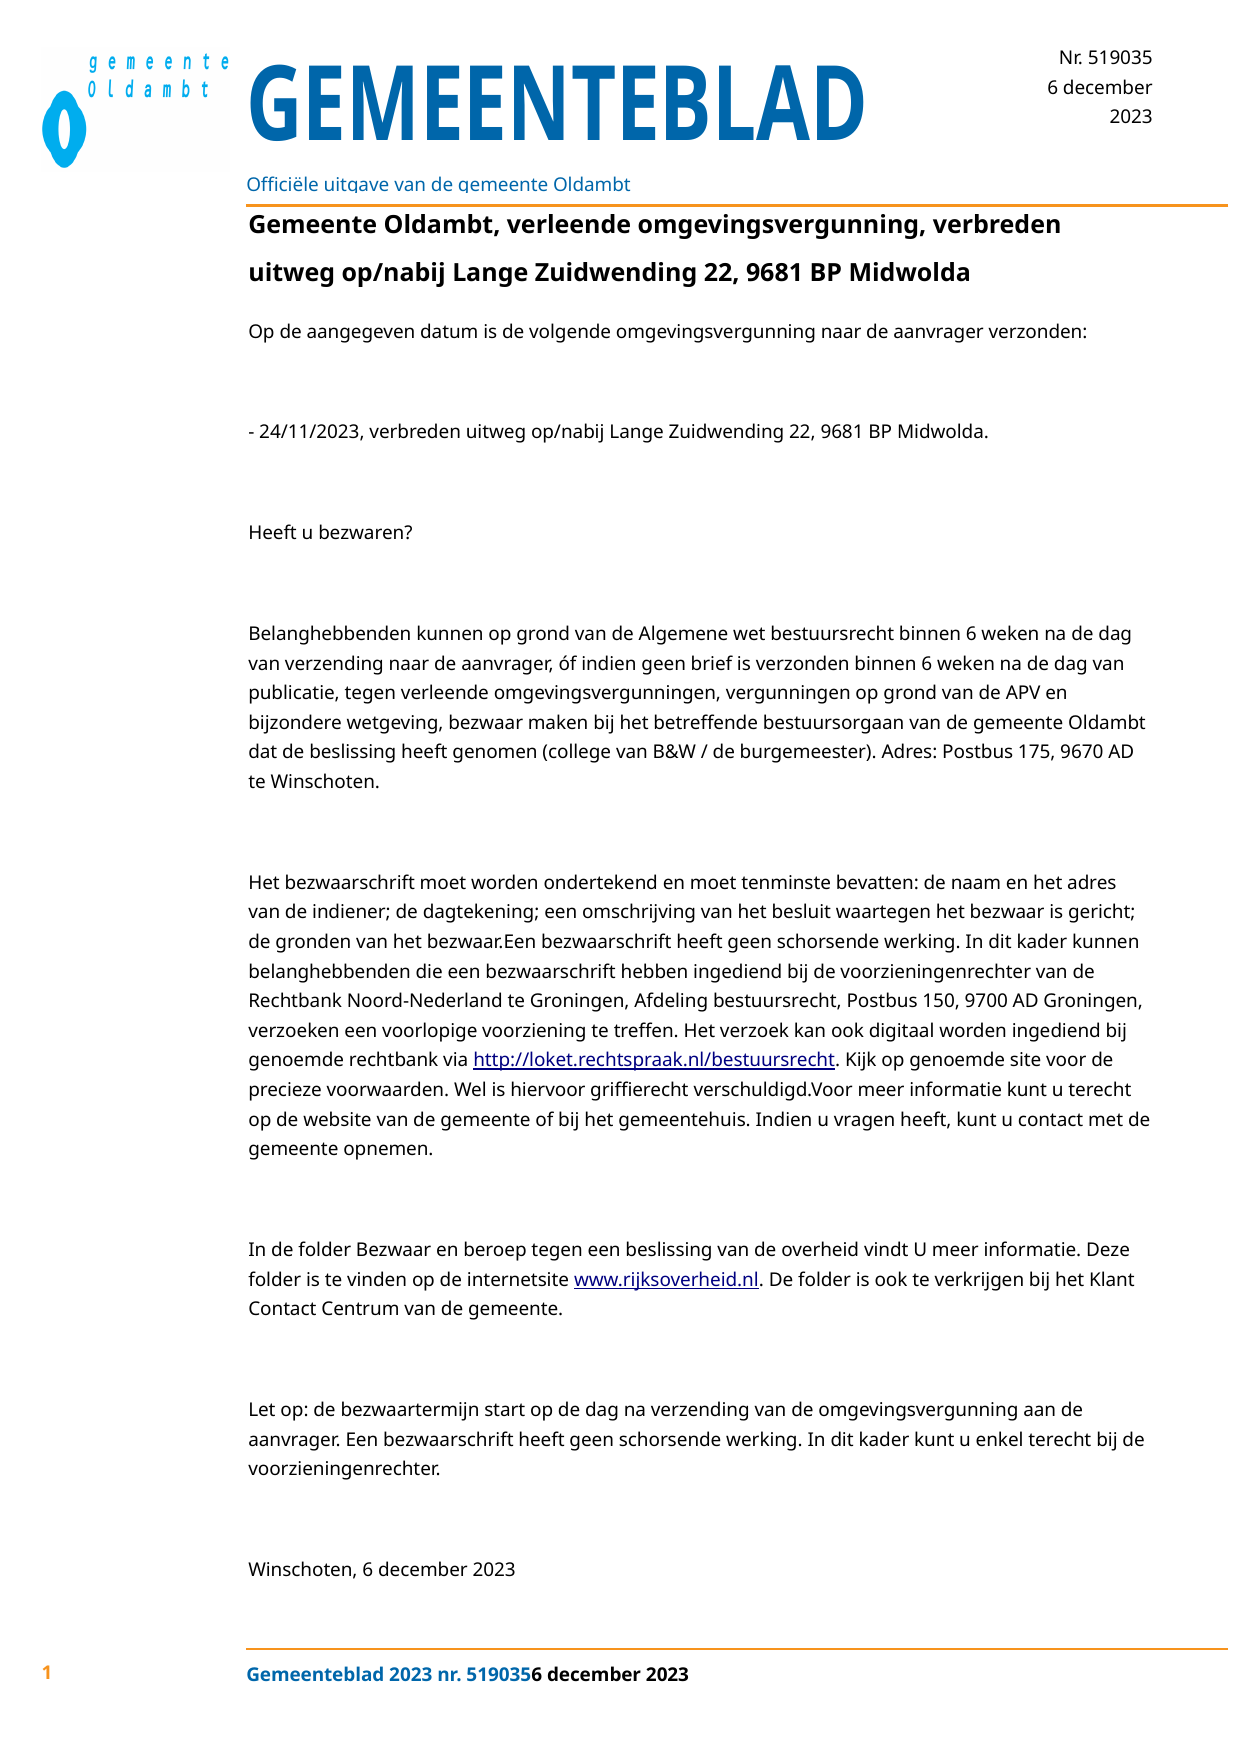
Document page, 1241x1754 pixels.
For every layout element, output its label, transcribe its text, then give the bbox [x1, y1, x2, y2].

text Winschoten, 6 december 2023 [248, 1556, 1152, 1582]
text Let op: de bezwaartermijn start op de dag na verzending van de omgevingsvergunning aan de aanvrager. Een bezwaarschrift heeft geen schorsende werking. In dit kader kunt u enkel terecht bij de voorzieningenrechter. [248, 1396, 1152, 1481]
picture [41, 47, 231, 172]
text Het bezwaarschrift moet worden ondertekend en moet tenminste bevatten: de naam en het adres van de indiener; de dagtekening; een omschrijving van het besluit waartegen het bezwaar is gericht; de gronden van het bezwaar.Een bezwaarschrift heeft geen schorsende werking. In dit kader kunnen belanghebbenden die een bezwaarschrift hebben ingediend bij de voorzieningenrechter van de Rechtbank Noord-Nederland te Groningen, Afdeling bestuursrecht, Postbus 150, 9700 AD Groningen, verzoeken een voorlopige voorziening te treffen. Het verzoek kan ook digitaal worden ingediend bij genoemde rechtbank via http://loket.rechtspraak.nl/bestuursrecht. Kijk op genoemde site voor de precieze voorwaarden. Wel is hiervoor griffierecht verschuldigd.Voor meer informatie kunt u terecht op de website van de gemeente of bij het gemeentehuis. Indien u vragen heeft, kunt u contact met de gemeente opnemen. [248, 869, 1152, 1161]
text In de folder Bezwaar en beroep tegen een beslissing van de overheid vindt U meer informatie. Deze folder is te vinden op de internetsite www.rijksoverheid.nl. De folder is ook te verkrijgen bij het Klant Contact Centrum van de gemeente. [248, 1236, 1152, 1321]
text Heeft u bezwaren? [248, 519, 1152, 545]
text Belanghebbenden kunnen op grond van de Algemene wet bestuursrecht binnen 6 weken na de dag van verzending naar de aanvrager, óf indien geen brief is verzonden binnen 6 weken na de dag van publicatie, tegen verleende omgevingsvergunningen, vergunningen op grond van de APV en bijzondere wetgeving, bezwaar maken bij het betreffende bestuursorgaan van de gemeente Oldambt dat de beslissing heeft genomen (college van B&W / de burgemeester). Adres: Postbus 175, 9670 AD te Winschoten. [248, 620, 1152, 794]
text Gemeente Oldambt, verleende omgevingsvergunning, verbreden uitweg op/nabij Lange Zuidwending 22, 9681 BP Midwolda [248, 207, 1152, 288]
text Op de aangegeven datum is de volgende omgevingsvergunning naar de aanvrager verzonden: [248, 318, 1152, 344]
text - 24/11/2023, verbreden uitweg op/nabij Lange Zuidwending 22, 9681 BP Midwolda. [248, 419, 1152, 444]
